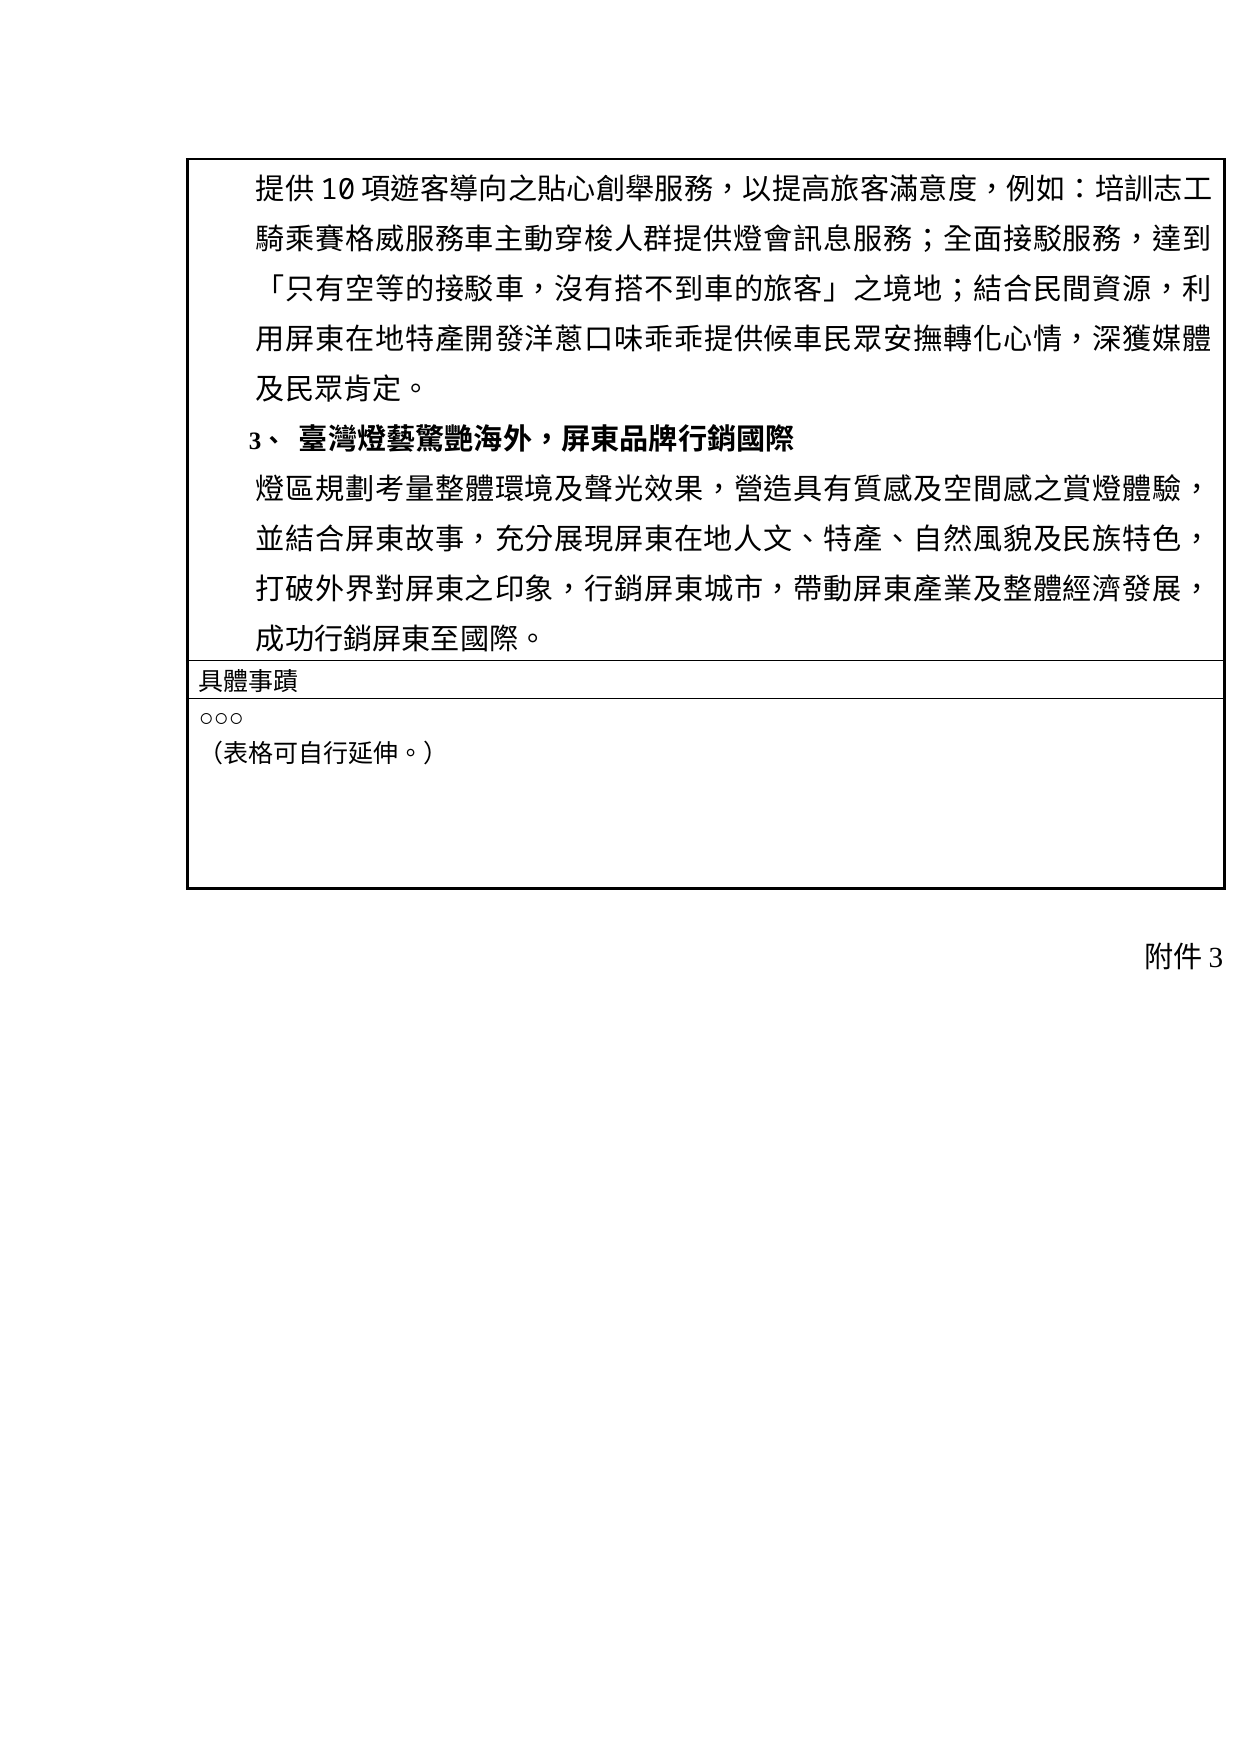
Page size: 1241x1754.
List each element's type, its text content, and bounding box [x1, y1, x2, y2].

table_cell ○○○ （表格可自行延伸。） [189, 699, 1223, 887]
table_cell 提供10項遊客導向之貼心創舉服務，以提高旅客滿意度，例如：培訓志工騎乘賽格威服務車主動穿梭人群提供燈會訊息服務；全面接駁服務，達到「只有空等的接駁車，沒有搭不到車的旅客」之境地；結合民間資源，利用屏東在地特產開發洋蔥口味乖乖提供候車民眾安撫轉化心情，深獲媒體及民眾肯定。 臺灣燈藝驚艷海外，屏東品牌行銷國際 燈區規劃考量整體環境及聲光效果，營造具有質感及空間感之賞燈體驗，並結合屏東故事，充分展現屏東在地人文、特產、自然風貌及民族特色，打破外界對屏東之印象，行銷屏東城市，帶動屏東產業及整體經濟發展，成功行銷屏東至國際。 [189, 160, 1223, 660]
text 附件3 [1144, 933, 1225, 976]
table_cell 具體事蹟 [189, 661, 1223, 698]
